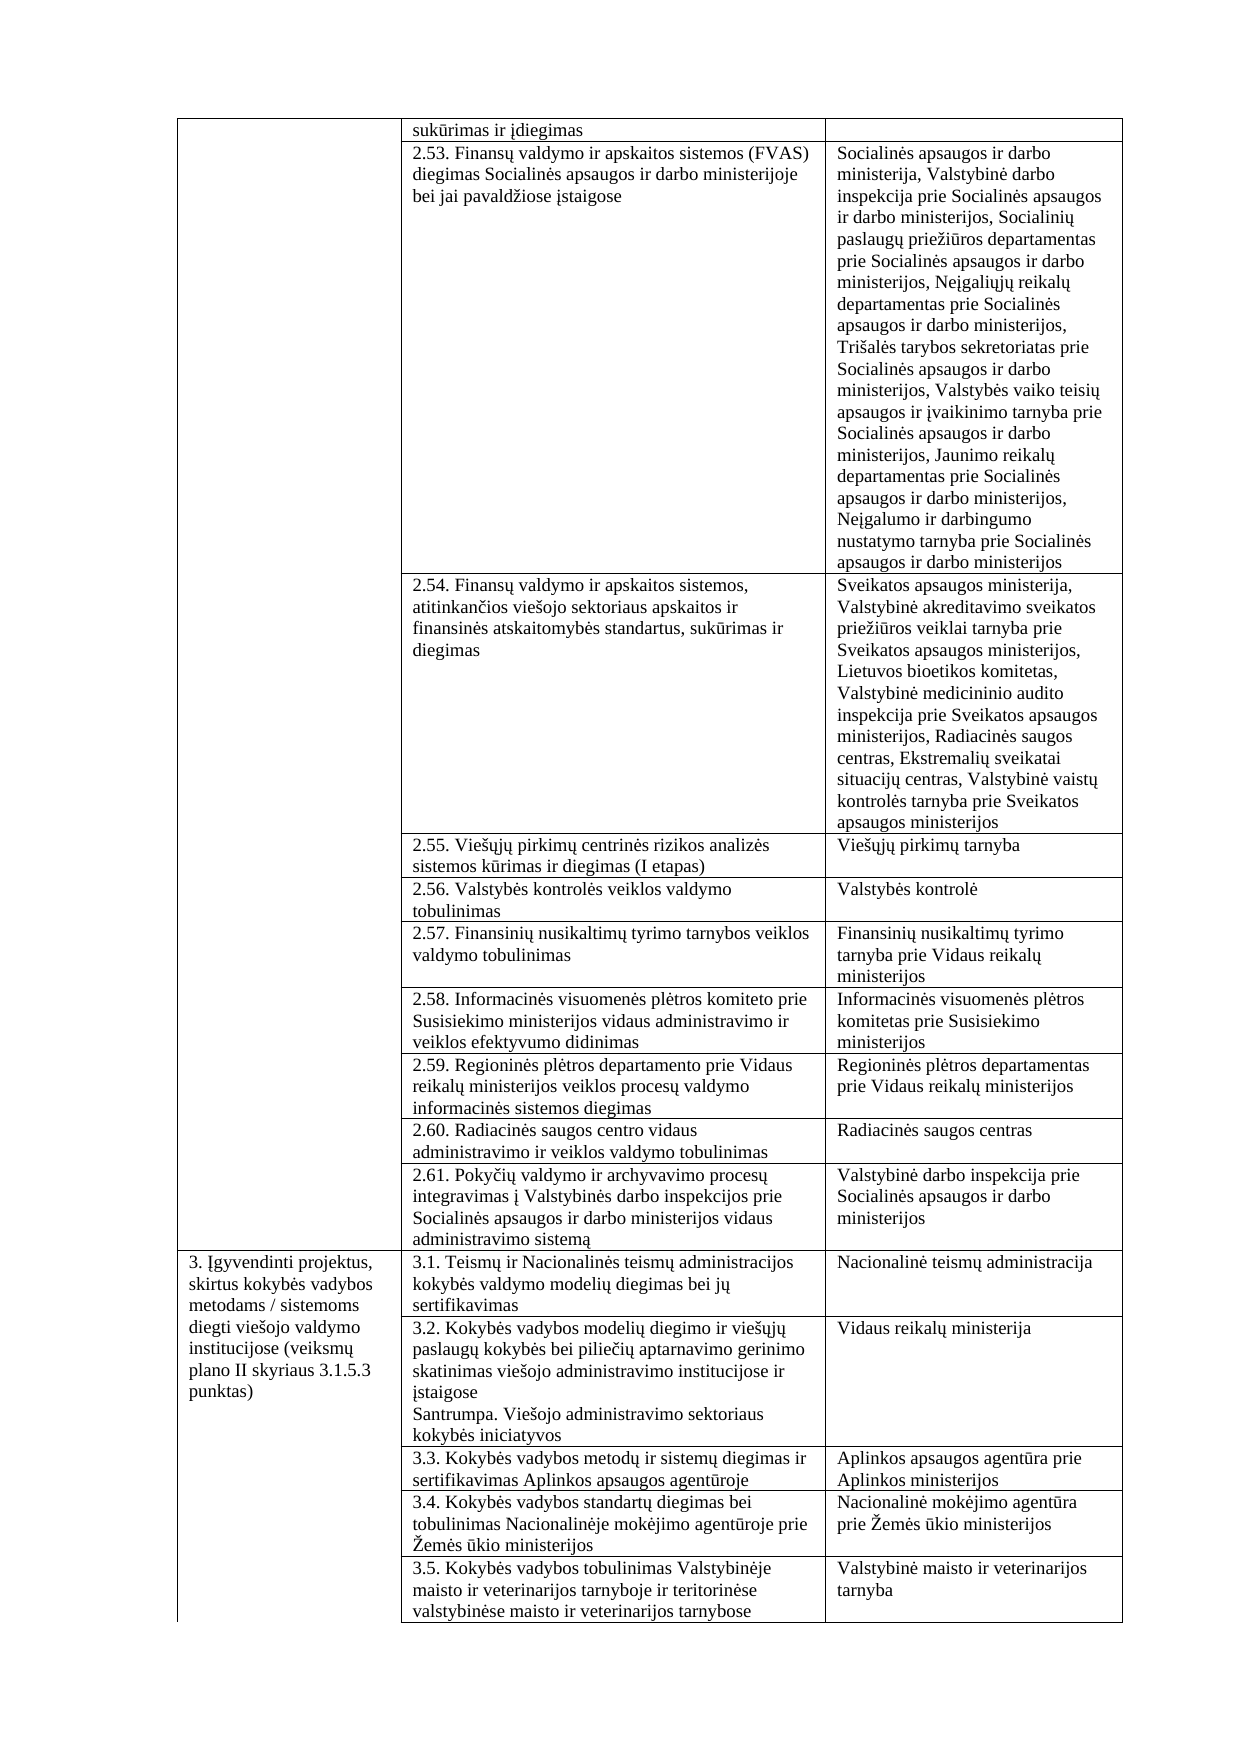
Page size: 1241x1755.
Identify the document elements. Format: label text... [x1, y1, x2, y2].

table_cell Socialinės apsaugos ir darbo ministerija, Valstybinė darbo inspekcija prie Socialinės apsaugos ir darbo ministerijos, Socialinių paslaugų priežiūros departamentas prie Socialinės apsaugos ir darbo ministerijos, Neįgaliųjų reikalų departamentas prie Socialinės apsaugos ir darbo ministerijos, Trišalės tarybos sekretoriatas prie Socialinės apsaugos ir darbo ministerijos, Valstybės vaiko teisių apsaugos ir įvaikinimo tarnyba prie Socialinės apsaugos ir darbo ministerijos, Jaunimo reikalų departamentas prie Socialinės apsaugos ir darbo ministerijos, Neįgalumo ir darbingumo nustatymo tarnyba prie Socialinės apsaugos ir darbo ministerijos [826, 142, 1122, 573]
table_cell 3.3. Kokybės vadybos metodų ir sistemų diegimas ir sertifikavimas Aplinkos apsaugos agentūroje [402, 1447, 825, 1490]
table_cell Sveikatos apsaugos ministerija, Valstybinė akreditavimo sveikatos priežiūros veiklai tarnyba prie Sveikatos apsaugos ministerijos, Lietuvos bioetikos komitetas, Valstybinė medicininio audito inspekcija prie Sveikatos apsaugos ministerijos, Radiacinės saugos centras, Ekstremalių sveikatai situacijų centras, Valstybinė vaistų kontrolės tarnyba prie Sveikatos apsaugos ministerijos [826, 574, 1122, 833]
table_cell Regioninės plėtros departamentas prie Vidaus reikalų ministerijos [826, 1054, 1122, 1118]
table_cell 2.60. Radiacinės saugos centro vidaus administravimo ir veiklos valdymo tobulinimas [402, 1119, 825, 1162]
table_cell Nacionalinė teismų administracija [826, 1251, 1122, 1316]
table_cell 2.53. Finansų valdymo ir apskaitos sistemos (FVAS) diegimas Socialinės apsaugos ir darbo ministerijoje bei jai pavaldžiose įstaigose [402, 142, 825, 573]
table_cell Valstybinė maisto ir veterinarijos tarnyba [826, 1557, 1122, 1622]
table_cell 2.61. Pokyčių valdymo ir archyvavimo procesų integravimas į Valstybinės darbo inspekcijos prie Socialinės apsaugos ir darbo ministerijos vidaus administravimo sistemą [402, 1164, 825, 1250]
table_cell [178, 119, 401, 1250]
table_cell 2.55. Viešųjų pirkimų centrinės rizikos analizės sistemos kūrimas ir diegimas (I etapas) [402, 834, 825, 877]
table_cell Radiacinės saugos centras [826, 1119, 1122, 1162]
table_cell 2.57. Finansinių nusikaltimų tyrimo tarnybos veiklos valdymo tobulinimas [402, 922, 825, 987]
table_cell Valstybinė darbo inspekcija prie Socialinės apsaugos ir darbo ministerijos [826, 1164, 1122, 1250]
table_cell 2.59. Regioninės plėtros departamento prie Vidaus reikalų ministerijos veiklos procesų valdymo informacinės sistemos diegimas [402, 1054, 825, 1118]
table_cell 3. Įgyvendinti projektus, skirtus kokybės vadybos metodams / sistemoms diegti viešojo valdymo institucijose (veiksmų plano II skyriaus 3.1.5.3 punktas) [178, 1251, 401, 1622]
table_cell [826, 119, 1122, 141]
table_cell sukūrimas ir įdiegimas [402, 119, 825, 141]
table_cell Nacionalinė mokėjimo agentūra prie Žemės ūkio ministerijos [826, 1491, 1122, 1556]
table_cell Vidaus reikalų ministerija [826, 1317, 1122, 1446]
table_cell 2.54. Finansų valdymo ir apskaitos sistemos, atitinkančios viešojo sektoriaus apskaitos ir finansinės atskaitomybės standartus, sukūrimas ir diegimas [402, 574, 825, 833]
table_cell Informacinės visuomenės plėtros komitetas prie Susisiekimo ministerijos [826, 988, 1122, 1053]
table_cell 2.58. Informacinės visuomenės plėtros komiteto prie Susisiekimo ministerijos vidaus administravimo ir veiklos efektyvumo didinimas [402, 988, 825, 1053]
table_cell 3.4. Kokybės vadybos standartų diegimas bei tobulinimas Nacionalinėje mokėjimo agentūroje prie Žemės ūkio ministerijos [402, 1491, 825, 1556]
table_cell 3.5. Kokybės vadybos tobulinimas Valstybinėje maisto ir veterinarijos tarnyboje ir teritorinėse valstybinėse maisto ir veterinarijos tarnybose [402, 1557, 825, 1622]
table_cell Valstybės kontrolė [826, 878, 1122, 921]
table_cell Viešųjų pirkimų tarnyba [826, 834, 1122, 877]
table_cell 3.2. Kokybės vadybos modelių diegimo ir viešųjų paslaugų kokybės bei piliečių aptarnavimo gerinimo skatinimas viešojo administravimo institucijose ir įstaigose Santrumpa. Viešojo administravimo sektoriaus kokybės iniciatyvos [402, 1317, 825, 1446]
table_cell 3.1. Teismų ir Nacionalinės teismų administracijos kokybės valdymo modelių diegimas bei jų sertifikavimas [402, 1251, 825, 1316]
table_cell 2.56. Valstybės kontrolės veiklos valdymo tobulinimas [402, 878, 825, 921]
table_cell Finansinių nusikaltimų tyrimo tarnyba prie Vidaus reikalų ministerijos [826, 922, 1122, 987]
table_cell Aplinkos apsaugos agentūra prie Aplinkos ministerijos [826, 1447, 1122, 1490]
